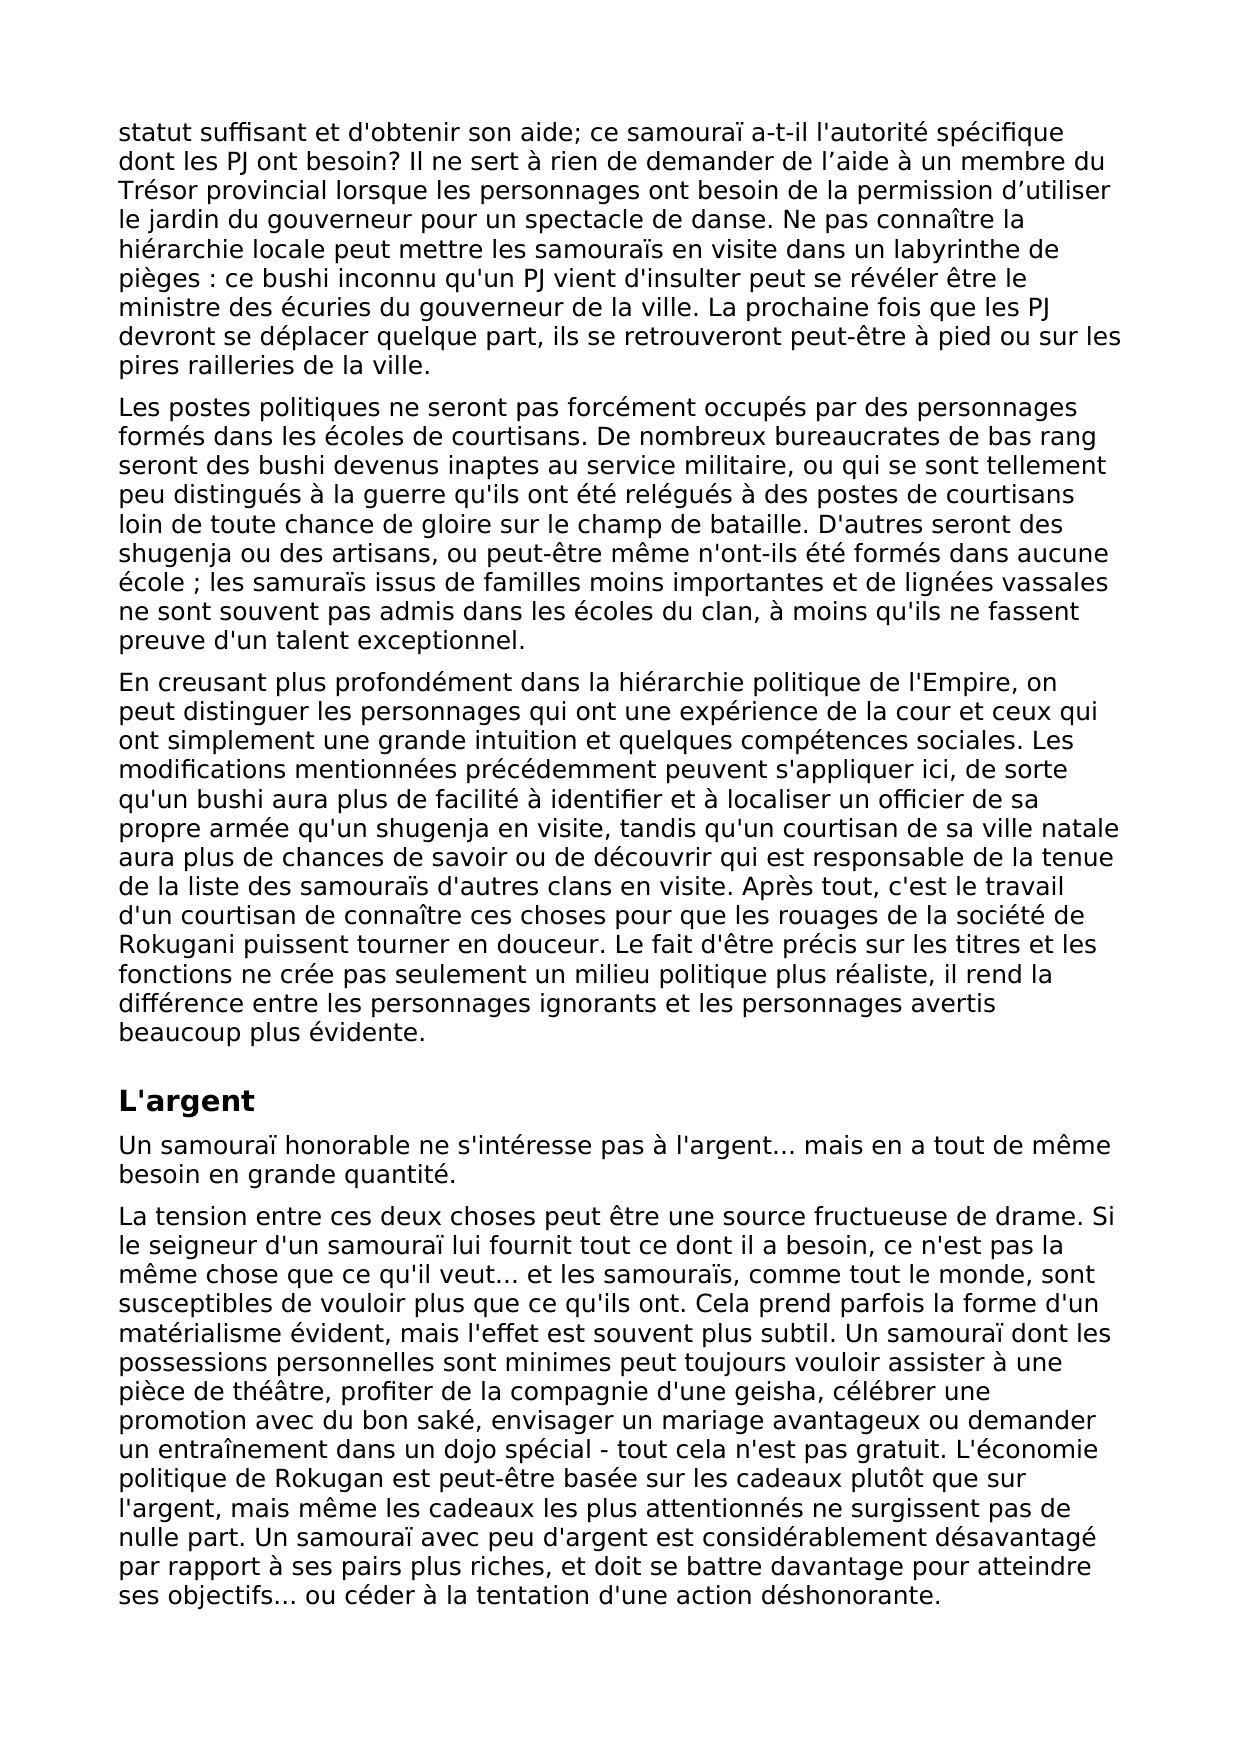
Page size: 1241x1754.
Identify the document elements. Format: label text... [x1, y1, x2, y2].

text Les postes politiques ne seront pas forcément occupés par des personnages formés dans les écoles de courtisans. De nombreux bureaucrates de bas rang seront des bushi devenus inaptes au service militaire, ou qui se sont tellement peu distingués à la guerre qu'ils ont été relégués à des postes de courtisans loin de toute chance de gloire sur le champ de bataille. D'autres seront des shugenja ou des artisans, ou peut-être même n'ont-ils été formés dans aucune école ; les samuraïs issus de familles moins importantes et de lignées vassales ne sont souvent pas admis dans les écoles du clan, à moins qu'ils ne fassent preuve d'un talent exceptionnel. [118, 393, 1122, 656]
subtitle L'argent [118, 1085, 1122, 1119]
text La tension entre ces deux choses peut être une source fructueuse de drame. Si le seigneur d'un samouraï lui fournit tout ce dont il a besoin, ce n'est pas la même chose que ce qu'il veut... et les samouraïs, comme tout le monde, sont susceptibles de vouloir plus que ce qu'ils ont. Cela prend parfois la forme d'un matérialisme évident, mais l'effet est souvent plus subtil. Un samouraï dont les possessions personnelles sont minimes peut toujours vouloir assister à une pièce de théâtre, profiter de la compagnie d'une geisha, célébrer une promotion avec du bon saké, envisager un mariage avantageux ou demander un entraînement dans un dojo spécial - tout cela n'est pas gratuit. L'économie politique de Rokugan est peut-être basée sur les cadeaux plutôt que sur l'argent, mais même les cadeaux les plus attentionnés ne surgissent pas de nulle part. Un samouraï avec peu d'argent est considérablement désavantagé par rapport à ses pairs plus riches, et doit se battre davantage pour atteindre ses objectifs... ou céder à la tentation d'une action déshonorante. [118, 1202, 1122, 1610]
text statut suffisant et d'obtenir son aide; ce samouraï a-t-il l'autorité spécifique dont les PJ ont besoin? Il ne sert à rien de demander de l’aide à un membre du Trésor provincial lorsque les personnages ont besoin de la permission d’utiliser le jardin du gouverneur pour un spectacle de danse. Ne pas connaître la hiérarchie locale peut mettre les samouraïs en visite dans un labyrinthe de pièges : ce bushi inconnu qu'un PJ vient d'insulter peut se révéler être le ministre des écuries du gouverneur de la ville. La prochaine fois que les PJ devront se déplacer quelque part, ils se retrouveront peut-être à pied ou sur les pires railleries de la ville. [118, 118, 1122, 381]
text En creusant plus profondément dans la hiérarchie politique de l'Empire, on peut distinguer les personnages qui ont une expérience de la cour et ceux qui ont simplement une grande intuition et quelques compétences sociales. Les modifications mentionnées précédemment peuvent s'appliquer ici, de sorte qu'un bushi aura plus de facilité à identifier et à localiser un officier de sa propre armée qu'un shugenja en visite, tandis qu'un courtisan de sa ville natale aura plus de chances de savoir ou de découvrir qui est responsable de la tenue de la liste des samouraïs d'autres clans en visite. Après tout, c'est le travail d'un courtisan de connaître ces choses pour que les rouages de la société de Rokugani puissent tourner en douceur. Le fait d'être précis sur les titres et les fonctions ne crée pas seulement un milieu politique plus réaliste, il rend la différence entre les personnages ignorants et les personnages avertis beaucoup plus évidente. [118, 668, 1122, 1047]
text Un samouraï honorable ne s'intéresse pas à l'argent... mais en a tout de même besoin en grande quantité. [118, 1131, 1122, 1189]
